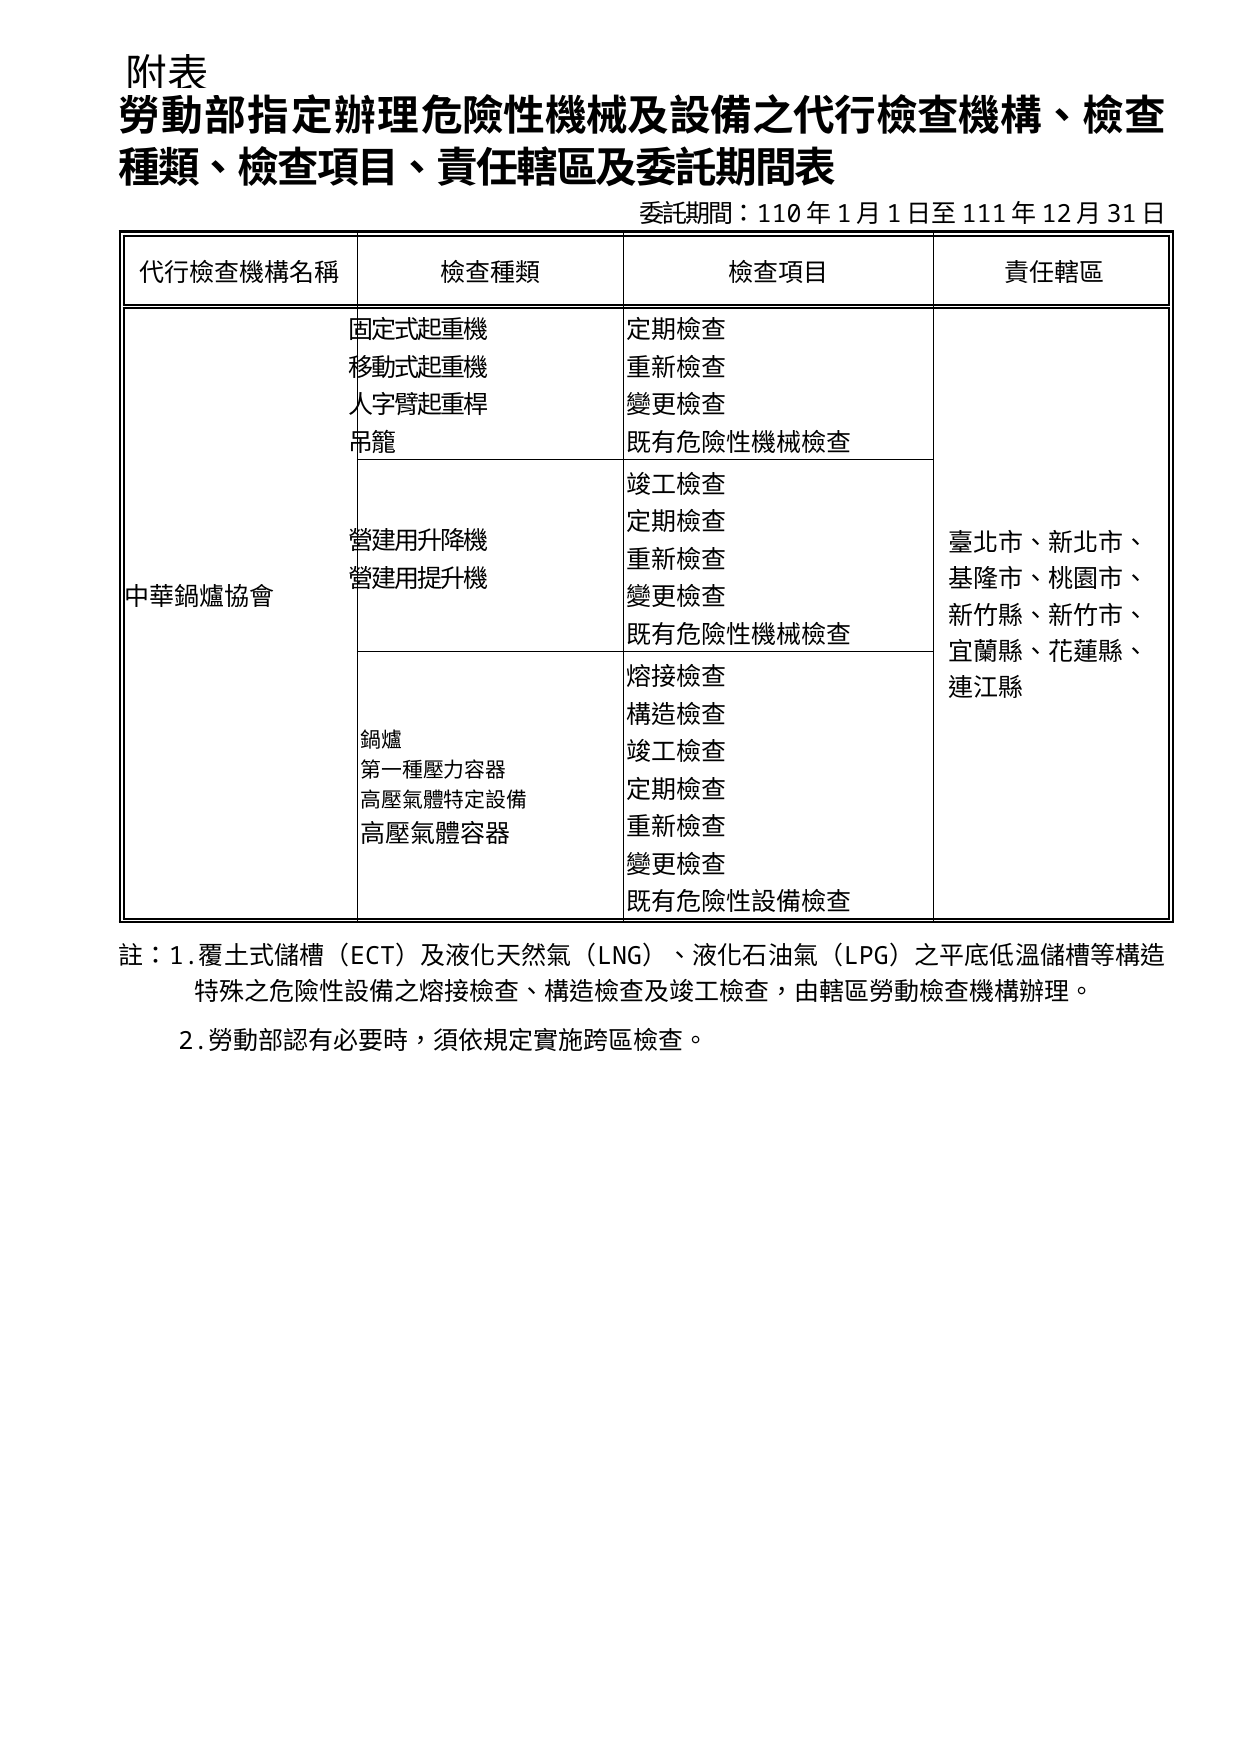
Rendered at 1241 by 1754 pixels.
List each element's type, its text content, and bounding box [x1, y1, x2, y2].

table_header 檢查種類 [358, 237, 623, 304]
table_cell 中華鍋爐協會 [125, 309, 357, 918]
table_cell 臺北市、新北市、 基隆市、桃園市、 新竹縣、新竹市、 宜蘭縣、花蓮縣、 連江縣 [934, 309, 1168, 918]
table_cell 定期檢查 重新檢查 變更檢查 既有危險性機械檢查 [624, 309, 933, 459]
text 委託期間：110年1月1日至111年12月31日 [118, 193, 1166, 230]
table_cell 竣工檢查 定期檢查 重新檢查 變更檢查 既有危險性機械檢查 [624, 460, 933, 651]
text 勞動部指定辦理危險性機械及設備之代行檢查機構、檢查種類、檢查項目、責任轄區及委託期間表 [110, 33, 1166, 193]
table_cell 鍋爐 第一種壓力容器 高壓氣體特定設備 高壓氣體容器 [358, 652, 623, 918]
table_cell 固定式起重機 移動式起重機 人字臂起重桿 吊籠 [358, 309, 623, 459]
table_header 責任轄區 [934, 237, 1168, 304]
table_header 檢查項目 [624, 237, 933, 304]
table_cell 熔接檢查 構造檢查 竣工檢查 定期檢查 重新檢查 變更檢查 既有危險性設備檢查 [624, 652, 933, 918]
text 附表 [125, 41, 227, 88]
text 2.勞動部認有必要時，須依規定實施跨區檢查。 [118, 1020, 1166, 1056]
table_header 代行檢查機構名稱 [125, 237, 357, 304]
table_cell 營建用升降機 營建用提升機 [358, 460, 623, 651]
text 註：1.覆土式儲槽（ECT）及液化天然氣（LNG）、液化石油氣（LPG）之平底低溫儲槽等構造特殊之危險性設備之熔接檢查、構造檢查及竣工檢查，由轄區勞動檢查機構辦理。 [118, 935, 1166, 1008]
